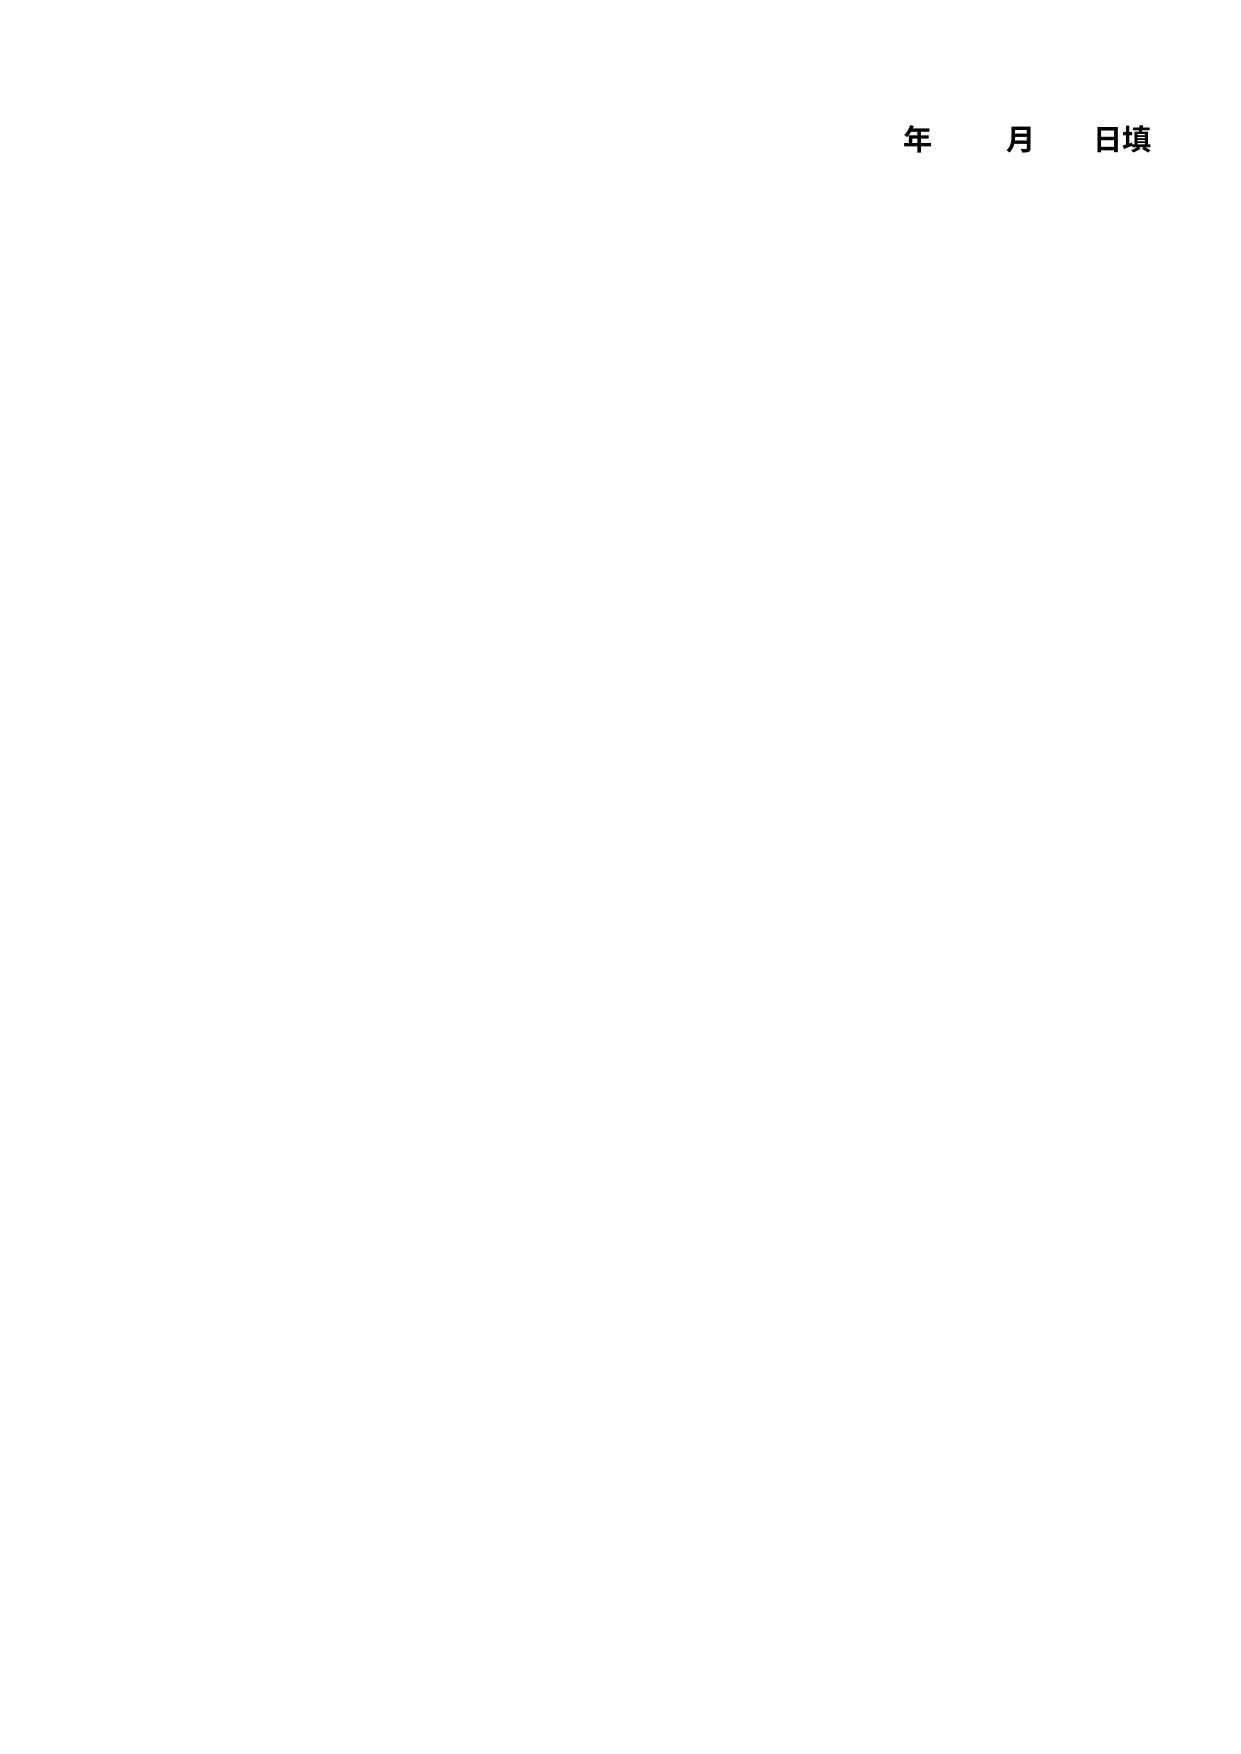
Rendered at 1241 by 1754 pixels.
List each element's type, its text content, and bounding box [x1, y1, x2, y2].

text 年 月 日填 [89, 96, 1152, 158]
